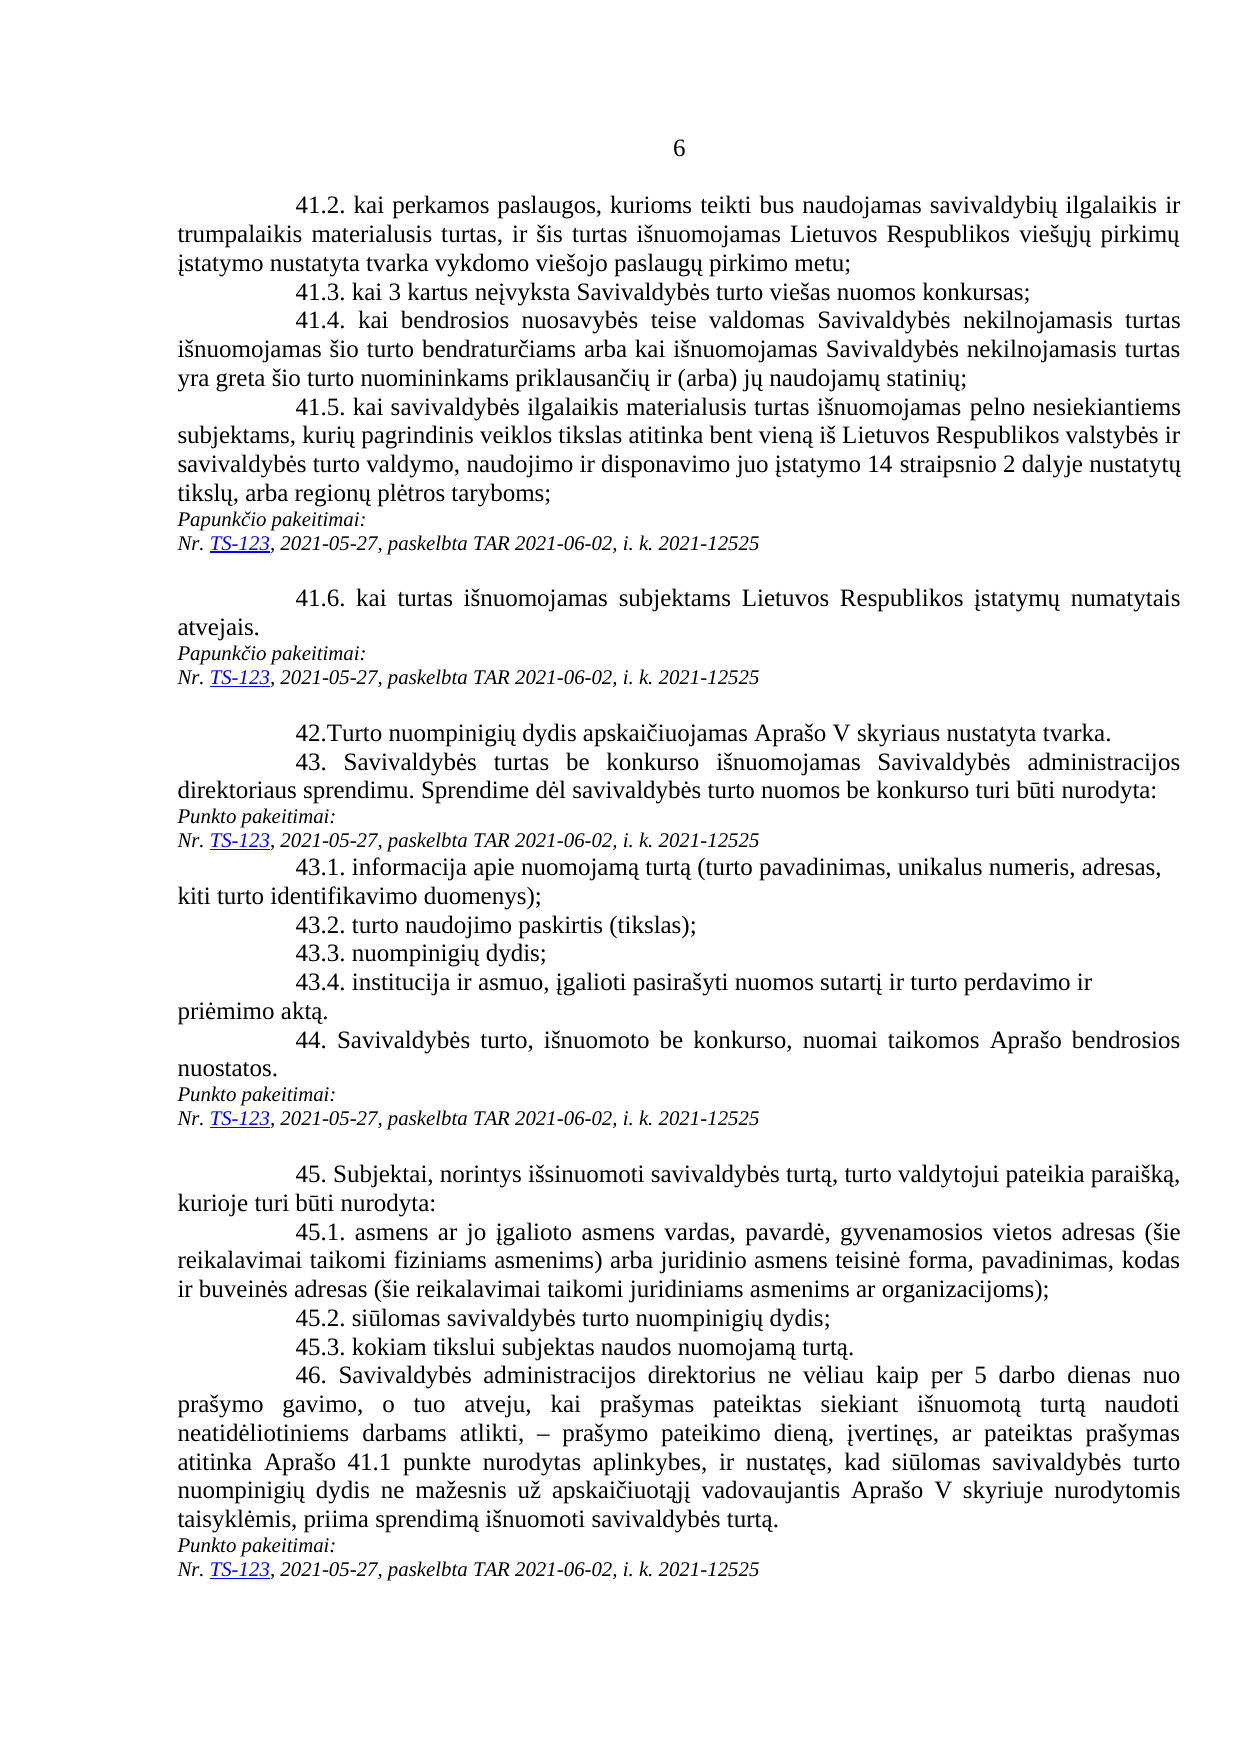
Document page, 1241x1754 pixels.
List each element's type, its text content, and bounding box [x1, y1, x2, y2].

text 43.4. institucija ir asmuo, įgalioti pasirašyti nuomos sutartį ir turto perdavimo ir priėmimo aktą. [177, 967, 1181, 1025]
text Nr. TS-123, 2021-05-27, paskelbta TAR 2021-06-02, i. k. 2021-12525 [177, 531, 1181, 555]
text 42.Turto nuompinigių dydis apskaičiuojamas Aprašo V skyriaus nustatyta tvarka. [177, 718, 1181, 747]
text 43.2. turto naudojimo paskirtis (tikslas); [177, 910, 1181, 938]
text Papunkčio pakeitimai: [177, 641, 1181, 665]
text Nr. TS-123, 2021-05-27, paskelbta TAR 2021-06-02, i. k. 2021-12525 [177, 828, 1181, 852]
text Punkto pakeitimai: [177, 1533, 1181, 1557]
text Nr. TS-123, 2021-05-27, paskelbta TAR 2021-06-02, i. k. 2021-12525 [177, 665, 1181, 689]
text 45.3. kokiam tikslui subjektas naudos nuomojamą turtą. [177, 1332, 1181, 1360]
text Punkto pakeitimai: [177, 804, 1181, 828]
text 43.3. nuompinigių dydis; [177, 938, 1181, 967]
text 46. Savivaldybės administracijos direktorius ne vėliau kaip per 5 darbo dienas nuo prašymo gavimo, o tuo atveju, kai prašymas pateiktas siekiant išnuomotą turtą naudoti neatidėliotiniems darbams atlikti, – prašymo pateikimo dieną, įvertinęs, ar pateiktas prašymas atitinka Aprašo 41.1 punkte nurodytas aplinkybes, ir nustatęs, kad siūlomas savivaldybės turto nuompinigių dydis ne mažesnis už apskaičiuotąjį vadovaujantis Aprašo V skyriuje nurodytomis taisyklėmis, priima sprendimą išnuomoti savivaldybės turtą. [177, 1360, 1181, 1533]
text 41.2. kai perkamos paslaugos, kurioms teikti bus naudojamas savivaldybių ilgalaikis ir trumpalaikis materialusis turtas, ir šis turtas išnuomojamas Lietuvos Respublikos viešųjų pirkimų įstatymo nustatyta tvarka vykdomo viešojo paslaugų pirkimo metu; [177, 190, 1181, 277]
text 41.3. kai 3 kartus neįvyksta Savivaldybės turto viešas nuomos konkursas; [177, 277, 1181, 305]
text 45.2. siūlomas savivaldybės turto nuompinigių dydis; [177, 1303, 1181, 1332]
text 41.6. kai turtas išnuomojamas subjektams Lietuvos Respublikos įstatymų numatytais atvejais. [177, 583, 1181, 641]
text 44. Savivaldybės turto, išnuomoto be konkurso, nuomai taikomos Aprašo bendrosios nuostatos. [177, 1025, 1181, 1082]
text 43. Savivaldybės turtas be konkurso išnuomojamas Savivaldybės administracijos direktoriaus sprendimu. Sprendime dėl savivaldybės turto nuomos be konkurso turi būti nurodyta: [177, 747, 1181, 804]
text Papunkčio pakeitimai: [177, 507, 1181, 531]
text Nr. TS-123, 2021-05-27, paskelbta TAR 2021-06-02, i. k. 2021-12525 [177, 1557, 1181, 1581]
text Nr. TS-123, 2021-05-27, paskelbta TAR 2021-06-02, i. k. 2021-12525 [177, 1106, 1181, 1130]
text 41.5. kai savivaldybės ilgalaikis materialusis turtas išnuomojamas pelno nesiekiantiems subjektams, kurių pagrindinis veiklos tikslas atitinka bent vieną iš Lietuvos Respublikos valstybės ir savivaldybės turto valdymo, naudojimo ir disponavimo juo įstatymo 14 straipsnio 2 dalyje nustatytų tikslų, arba regionų plėtros taryboms; [177, 392, 1181, 507]
text 43.1. informacija apie nuomojamą turtą (turto pavadinimas, unikalus numeris, adresas, kiti turto identifikavimo duomenys); [177, 852, 1181, 910]
text Punkto pakeitimai: [177, 1082, 1181, 1106]
text 45. Subjektai, norintys išsinuomoti savivaldybės turtą, turto valdytojui pateikia paraišką, kurioje turi būti nurodyta: [177, 1159, 1181, 1217]
text 45.1. asmens ar jo įgalioto asmens vardas, pavardė, gyvenamosios vietos adresas (šie reikalavimai taikomi fiziniams asmenims) arba juridinio asmens teisinė forma, pavadinimas, kodas ir buveinės adresas (šie reikalavimai taikomi juridiniams asmenims ar organizacijoms); [177, 1217, 1181, 1303]
text 41.4. kai bendrosios nuosavybės teise valdomas Savivaldybės nekilnojamasis turtas išnuomojamas šio turto bendraturčiams arba kai išnuomojamas Savivaldybės nekilnojamasis turtas yra greta šio turto nuomininkams priklausančių ir (arba) jų naudojamų statinių; [177, 305, 1181, 392]
